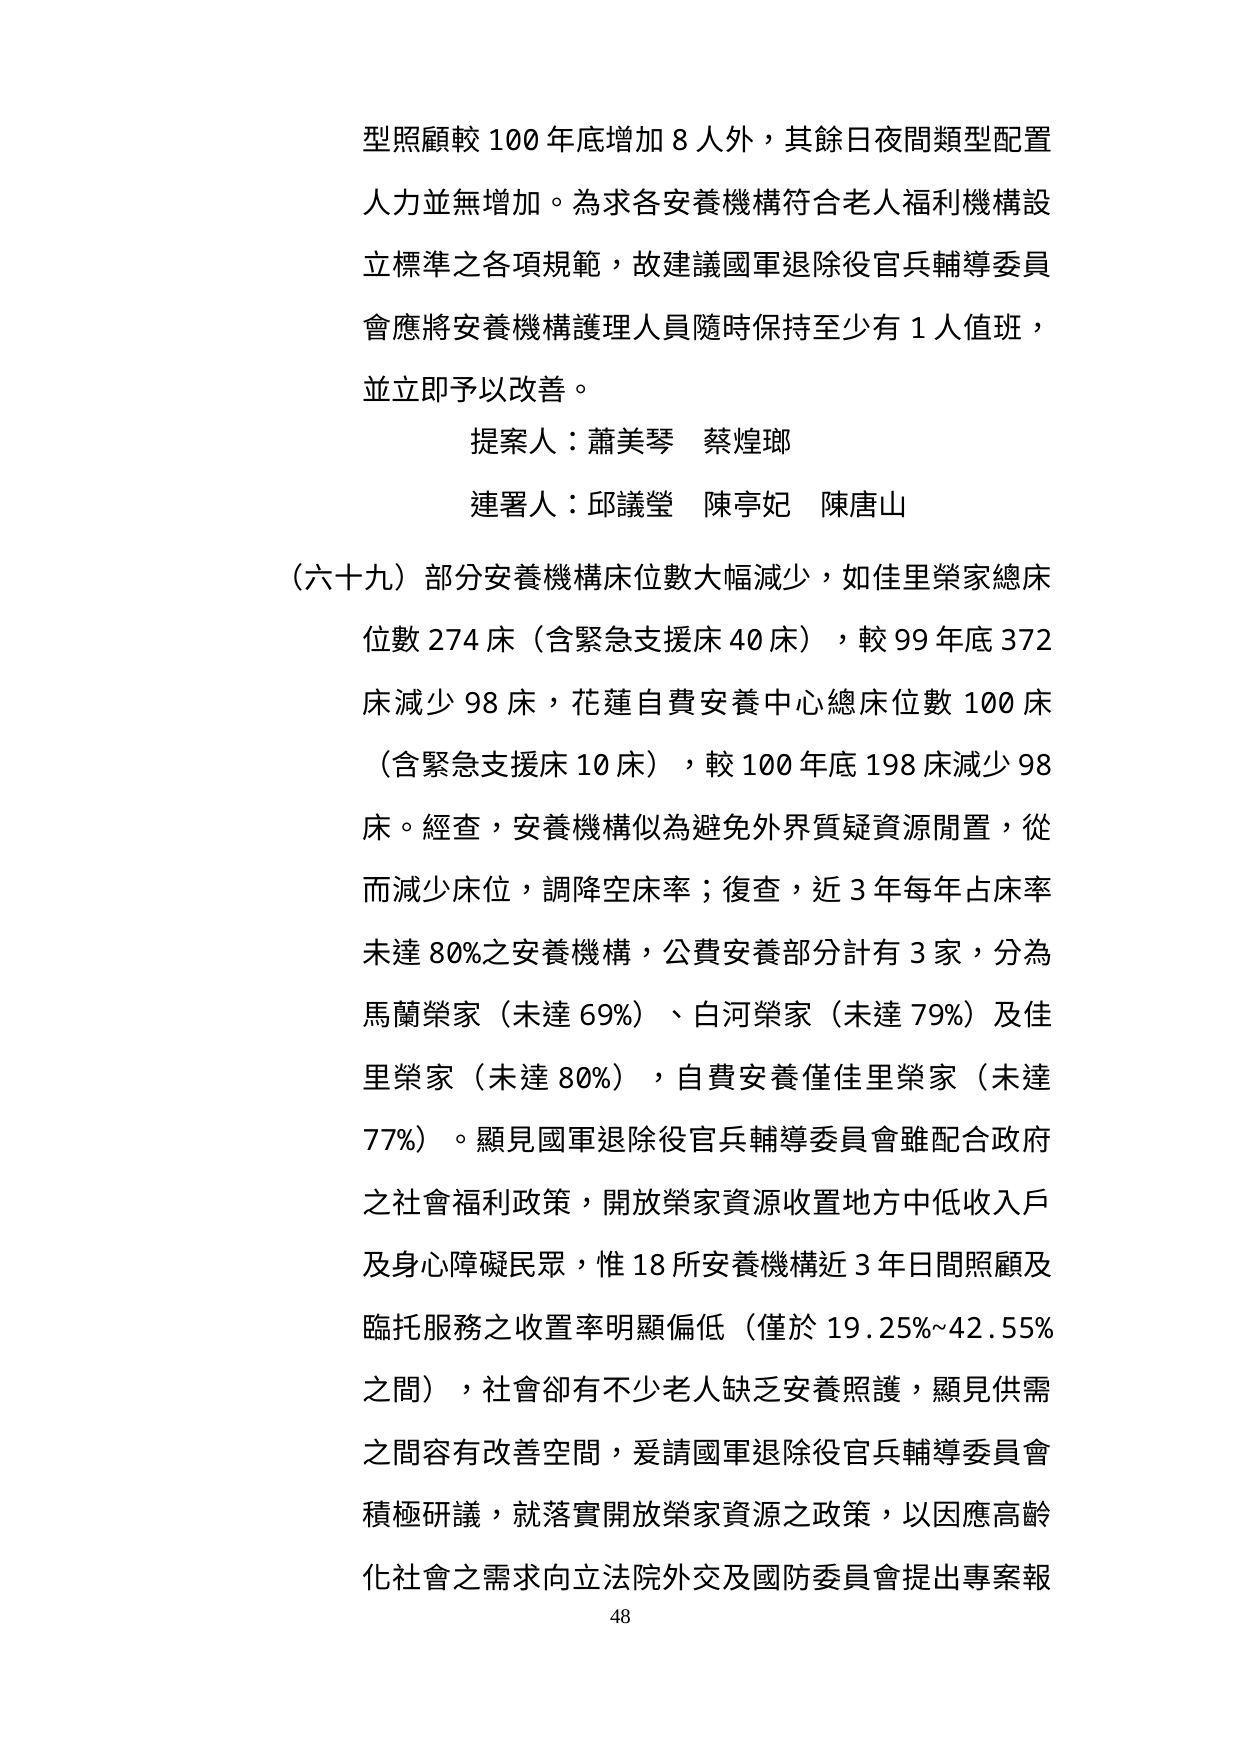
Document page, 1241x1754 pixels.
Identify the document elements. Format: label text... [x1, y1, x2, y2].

text 連署人：邱議瑩 陳亭妃 陳唐山 [354, 471, 1053, 534]
text 提案人：蕭美琴 蔡煌瑯 [354, 409, 1053, 471]
text （六十九）部分安養機構床位數大幅減少，如佳里榮家總床位數274床（含緊急支援床40床），較99年底372床減少98床，花蓮自費安養中心總床位數100床（含緊急支援床10床），較100年底198床減少98床。經查，安養機構似為避免外界質疑資源閒置，從而減少床位，調降空床率；復查，近3年每年占床率未達80%之安養機構，公費安養部分計有3家，分為馬蘭榮家（未達69%）、白河榮家（未達79%）及佳里榮家（未達80%），自費安養僅佳里榮家（未達77%）。顯見國軍退除役官兵輔導委員會雖配合政府之社會福利政策，開放榮家資源收置地方中低收入戶及身心障礙民眾，惟18所安養機構近3年日間照顧及臨托服務之收置率明顯偏低（僅於19.25%~42.55%之間），社會卻有不少老人缺乏安養照護，顯見供需之間容有改善空間，爰請國軍退除役官兵輔導委員會積極研議，就落實開放榮家資源之政策，以因應高齡化社會之需求向立法院外交及國防委員會提出專案報 [274, 534, 1053, 1596]
text 型照顧較100年底增加8人外，其餘日夜間類型配置人力並無增加。為求各安養機構符合老人福利機構設立標準之各項規範，故建議國軍退除役官兵輔導委員會應將安養機構護理人員隨時保持至少有1人值班，並立即予以改善。 [274, 96, 1053, 409]
